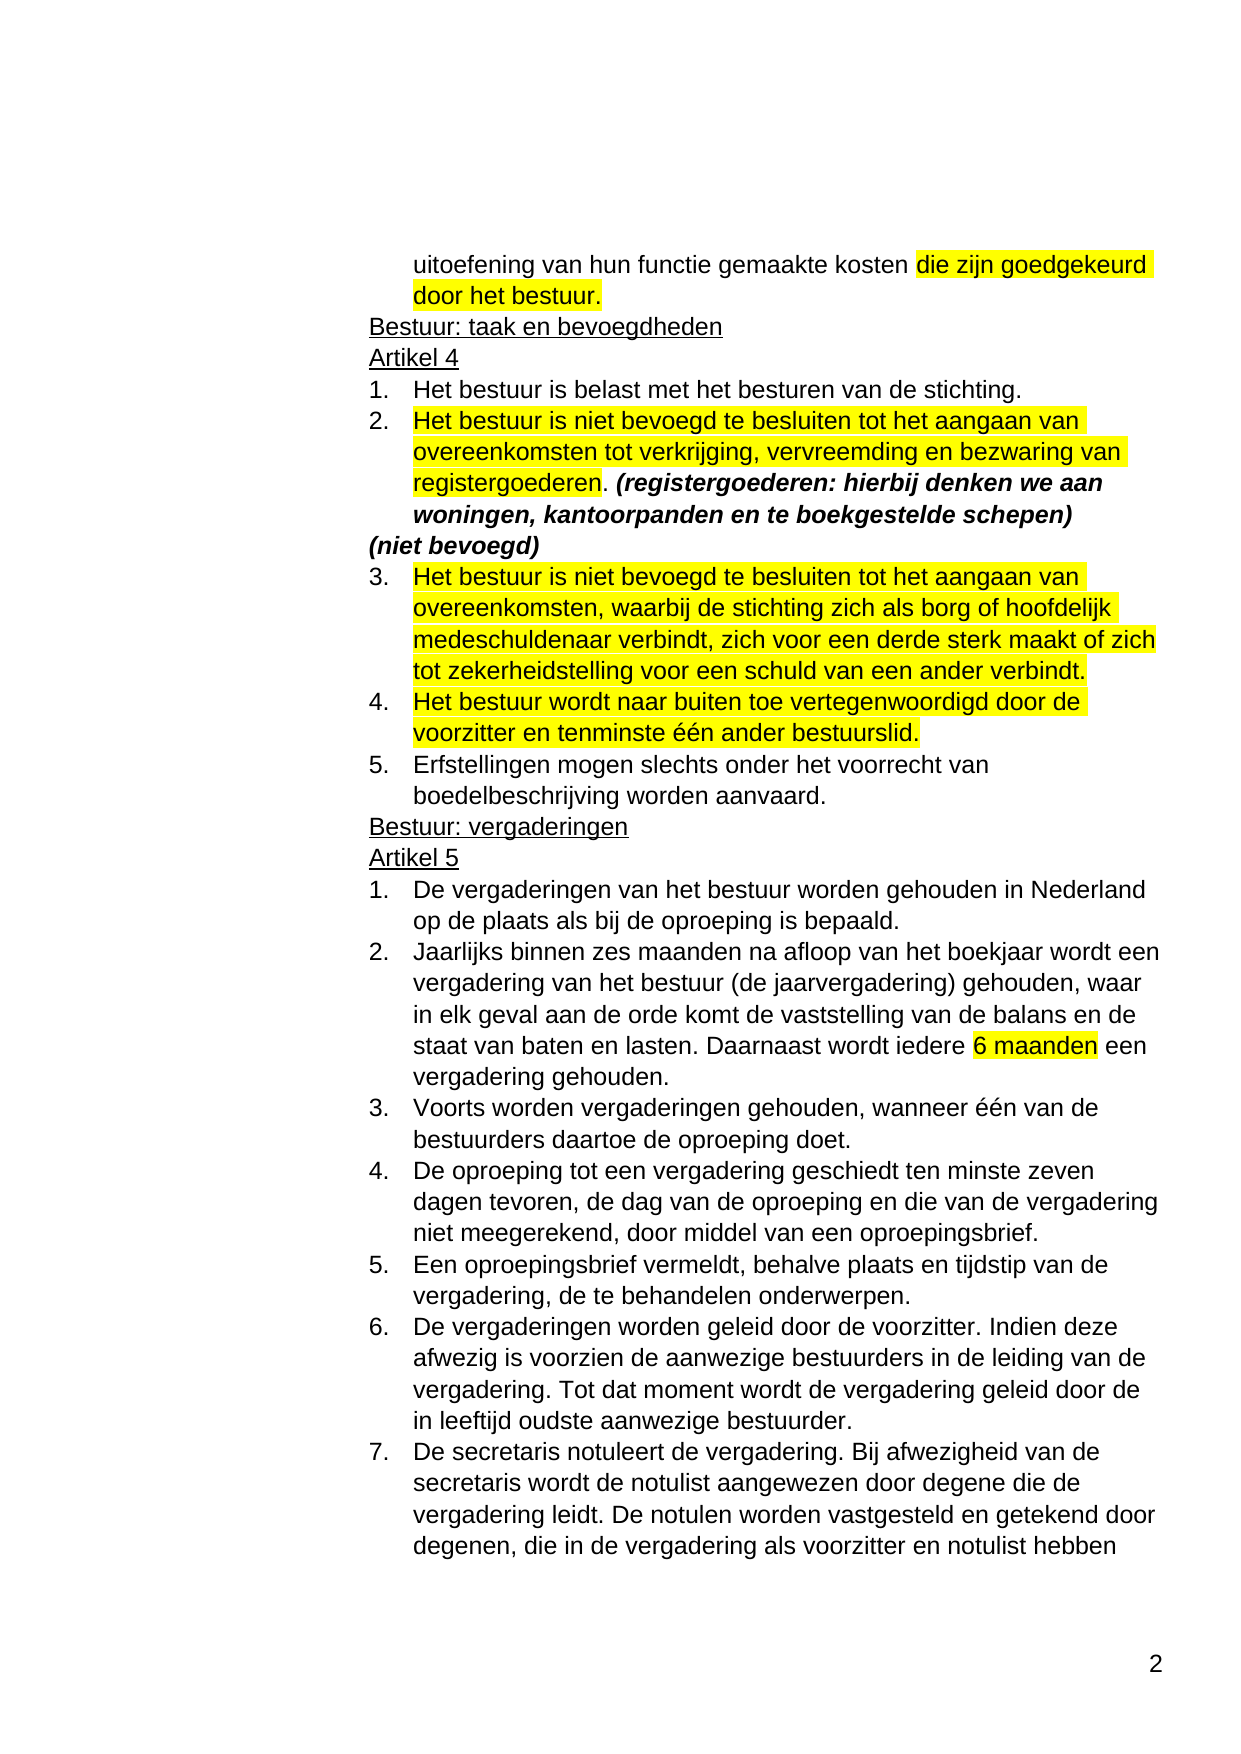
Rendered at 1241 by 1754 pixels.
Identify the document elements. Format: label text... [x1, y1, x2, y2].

text Artikel 5 [368, 842, 1163, 873]
text 3. Voorts worden vergaderingen gehouden, wanneer één van de bestuurders daartoe de oproeping doet. [368, 1092, 1163, 1154]
text Artikel 4 [368, 342, 1163, 373]
list Het bestuur wordt naar buiten toe vertegenwoordigd door de voorzitter en tenminste één ander bestuurslid. [368, 686, 1163, 748]
text Bestuur: taak en bevoegdheden [368, 311, 1163, 342]
text (niet bevoegd) [368, 529, 1163, 561]
text 2. Jaarlijks binnen zes maanden na afloop van het boekjaar wordt een vergadering van het bestuur (de jaarvergadering) gehouden, waar in elk geval aan de orde komt de vaststelling van de balans en de staat van baten en lasten. Daarnaast wordt iedere 6 maanden een vergadering gehouden. [368, 936, 1163, 1092]
text 2. Het bestuur is niet bevoegd te besluiten tot het aangaan van overeenkomsten tot verkrijging, vervreemding en bezwaring van registergoederen. (registergoederen: hierbij denken we aan woningen, kantoorpanden en te boekgestelde schepen) [368, 404, 1163, 529]
text 1. Het bestuur is belast met het besturen van de stichting. [368, 373, 1163, 404]
text 5. Een oproepingsbrief vermeldt, behalve plaats en tijdstip van de vergadering, de te behandelen onderwerpen. [368, 1248, 1163, 1311]
text 4. De oproeping tot een vergadering geschiedt ten minste zeven dagen tevoren, de dag van de oproeping en die van de vergadering niet meegerekend, door middel van een oproepingsbrief. [368, 1154, 1163, 1248]
text Bestuur: vergaderingen [368, 811, 1163, 842]
text 5. Erfstellingen mogen slechts onder het voorrecht van boedelbeschrijving worden aanvaard. [368, 748, 1163, 811]
text 6. De vergaderingen worden geleid door de voorzitter. Indien deze afwezig is voorzien de aanwezige bestuurders in de leiding van de vergadering. Tot dat moment wordt de vergadering geleid door de in leeftijd oudste aanwezige bestuurder. [368, 1311, 1163, 1436]
text 7. De secretaris notuleert de vergadering. Bij afwezigheid van de secretaris wordt de notulist aangewezen door degene die de vergadering leidt. De notulen worden vastgesteld en getekend door degenen, die in de vergadering als voorzitter en notulist hebben [368, 1436, 1163, 1561]
text 1. De vergaderingen van het bestuur worden gehouden in Nederland op de plaats als bij de oproeping is bepaald. [368, 873, 1163, 936]
text uitoefening van hun functie gemaakte kosten die zijn goedgekeurd door het bestuur. [368, 248, 1163, 311]
list Het bestuur is niet bevoegd te besluiten tot het aangaan van overeenkomsten, waarbij de stichting zich als borg of hoofdelijk medeschuldenaar verbindt, zich voor een derde sterk maakt of zich tot zekerheidstelling voor een schuld van een ander verbindt. [368, 561, 1163, 686]
